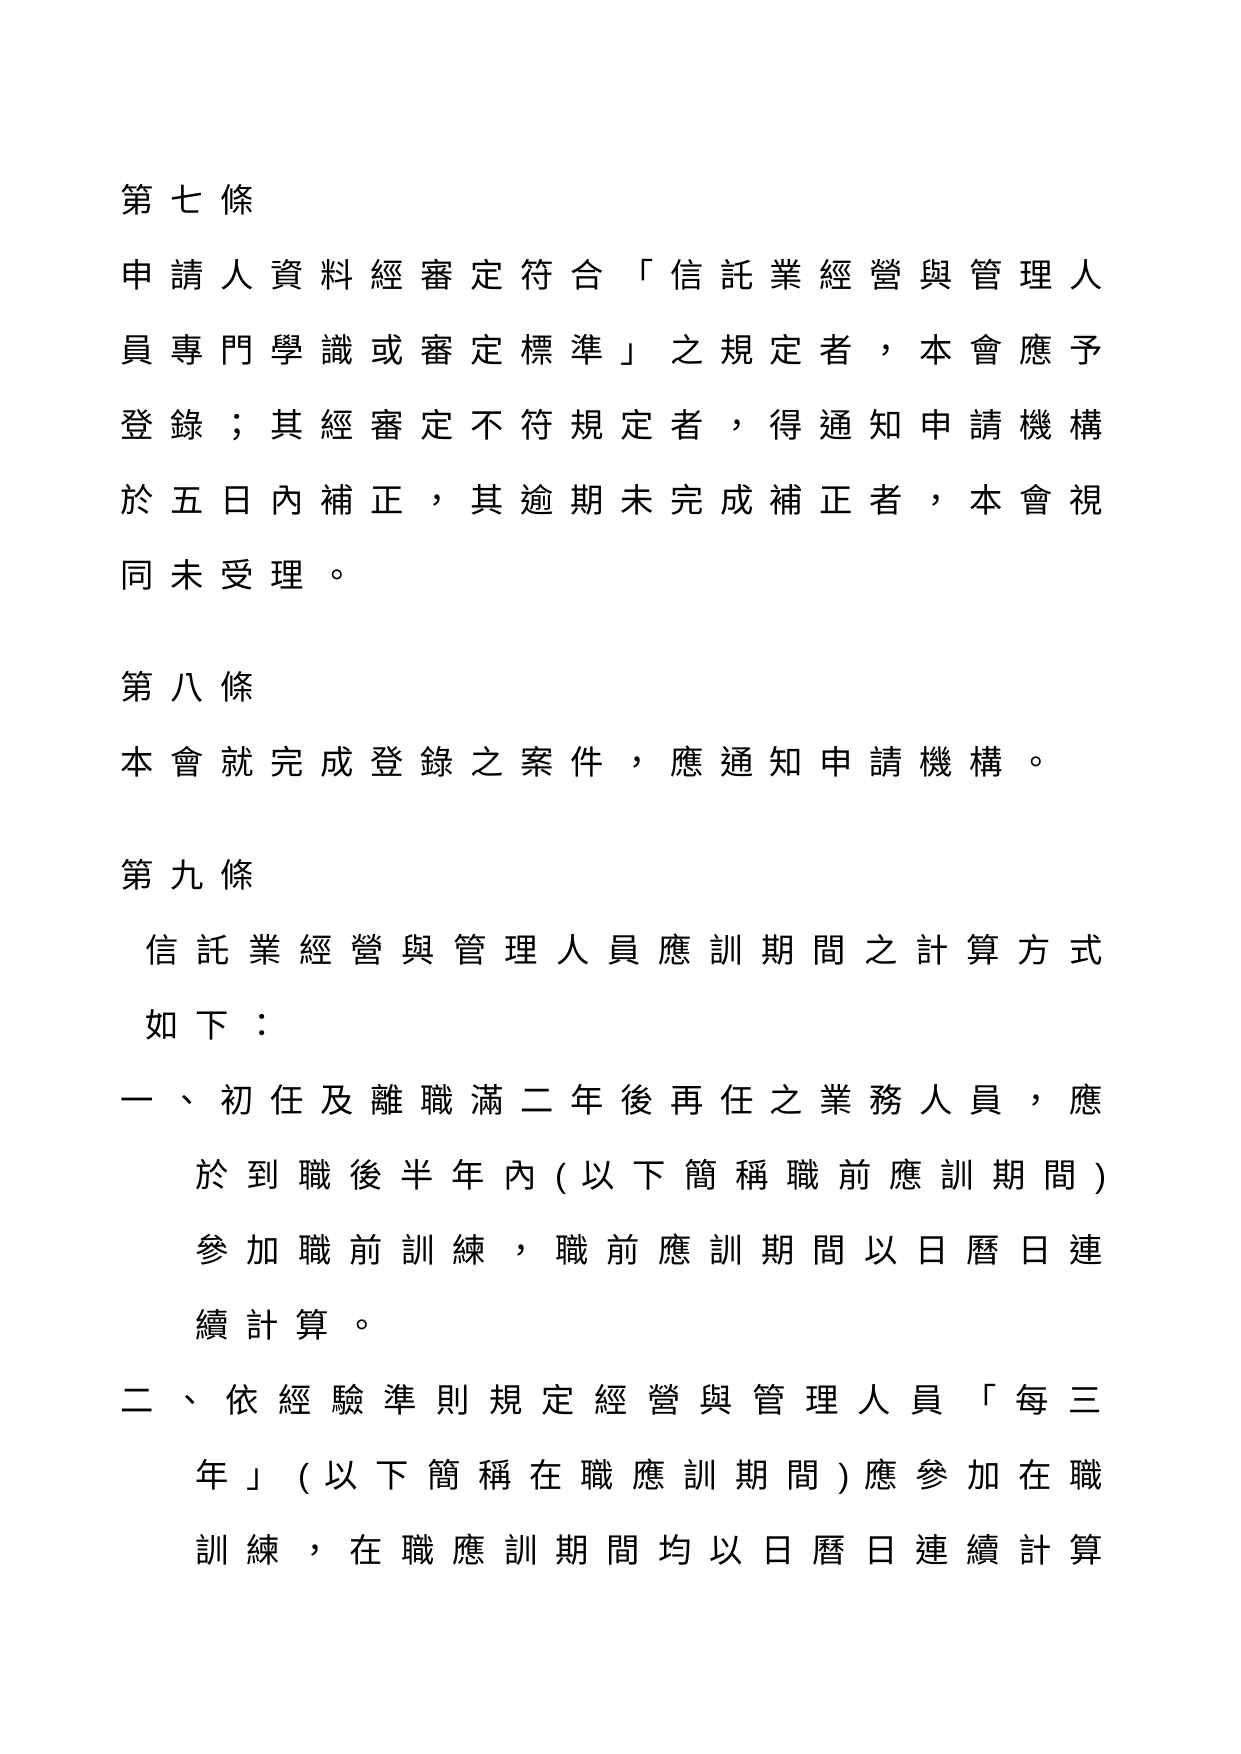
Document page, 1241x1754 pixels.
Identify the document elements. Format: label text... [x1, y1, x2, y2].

text 第七條 [120, 160, 1120, 235]
text 本會就完成登錄之案件，應通知申請機構。 [120, 723, 1120, 798]
text 信託業經營與管理人員應訓期間之計算方式如下： [120, 910, 1120, 1060]
text 一、初任及離職滿二年後再任之業務人員，應於到職後半年內(以下簡稱職前應訓期間)參加職前訓練，職前應訓期間以日曆日連續計算。 [120, 1060, 1120, 1360]
text 申請人資料經審定符合「信託業經營與管理人員專門學識或審定標準」之規定者，本會應予登錄；其經審定不符規定者，得通知申請機構於五日內補正，其逾期未完成補正者，本會視同未受理。 [120, 235, 1120, 610]
text 二、依經驗準則規定經營與管理人員「每三年」(以下簡稱在職應訓期間)應參加在職訓練，在職應訓期間均以日曆日連續計算 [120, 1360, 1120, 1585]
text 第九條 [120, 835, 1120, 910]
text 第八條 [120, 648, 1120, 723]
